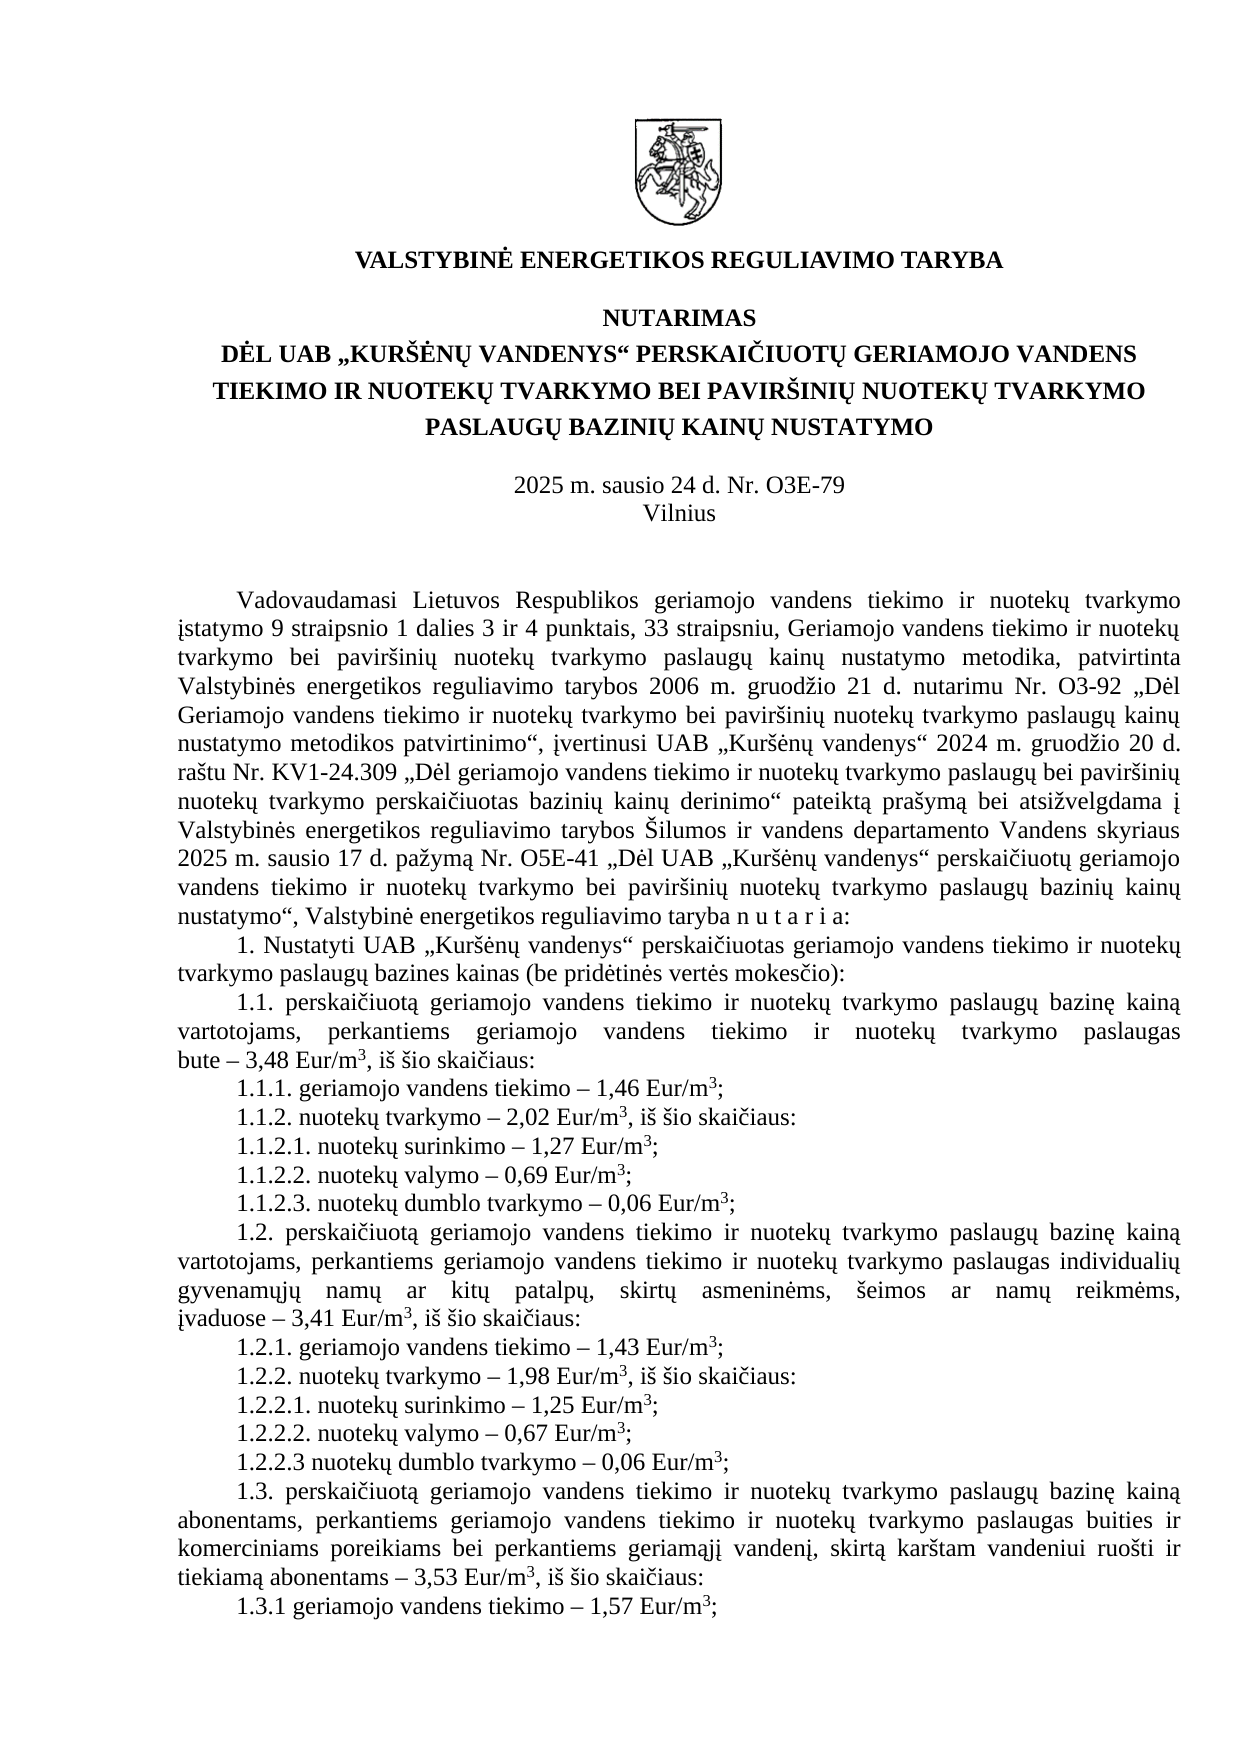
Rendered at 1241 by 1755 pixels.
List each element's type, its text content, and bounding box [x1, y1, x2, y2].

text 1. Nustatyti UAB „Kuršėnų vandenys“ perskaičiuotas geriamojo vandens tiekimo ir nuotekų tvarkymo paslaugų bazines kainas (be pridėtinės vertės mokesčio): [177, 930, 1181, 987]
text 1.1.2.1. nuotekų surinkimo – 1,27 Eur/m3; [177, 1131, 1181, 1160]
text 1.2.2.1. nuotekų surinkimo – 1,25 Eur/m3; [177, 1390, 1181, 1418]
text 1.1.2.3. nuotekų dumblo tvarkymo – 0,06 Eur/m3; [177, 1188, 1181, 1217]
text 1.1.2.2. nuotekų valymo – 0,69 Eur/m3; [177, 1160, 1181, 1188]
text DĖL uab „Kuršėnų vandenys“ perskaičiuotų Geriamojo vandens tiekimo ir nuotekų tvarkymo bei paviršinių nuotekų tvarkymo paslaugų bazinių kainų nustatymo [177, 332, 1181, 441]
text VALSTYBINĖ ENERGETIKOS reguliavimo taryba [177, 245, 1181, 274]
text 1.2.2.2. nuotekų valymo – 0,67 Eur/m3; [177, 1418, 1181, 1447]
text 1.1.2. nuotekų tvarkymo – 2,02 Eur/m3, iš šio skaičiaus: [177, 1102, 1181, 1131]
text 1.2.1. geriamojo vandens tiekimo – 1,43 Eur/m3; [177, 1332, 1181, 1361]
text 2025 m. sausio 24 d. Nr. O3E-79 [177, 470, 1181, 498]
text 1.2. perskaičiuotą geriamojo vandens tiekimo ir nuotekų tvarkymo paslaugų bazinę kainą vartotojams, perkantiems geriamojo vandens tiekimo ir nuotekų tvarkymo paslaugas individualių gyvenamųjų namų ar kitų patalpų, skirtų asmeninėms, šeimos ar namų reikmėms, įvaduose – 3,41 Eur/m3, iš šio skaičiaus: [177, 1217, 1181, 1332]
text Vilnius [177, 498, 1181, 527]
text 1.3. perskaičiuotą geriamojo vandens tiekimo ir nuotekų tvarkymo paslaugų bazinę kainą abonentams, perkantiems geriamojo vandens tiekimo ir nuotekų tvarkymo paslaugas buities ir komerciniams poreikiams bei perkantiems geriamąjį vandenį, skirtą karštam vandeniui ruošti ir tiekiamą abonentams – 3,53 Eur/m3, iš šio skaičiaus: [177, 1476, 1181, 1591]
text 1.1.1. geriamojo vandens tiekimo – 1,46 Eur/m3; [177, 1073, 1181, 1102]
text 1.3.1 geriamojo vandens tiekimo – 1,57 Eur/m3; [177, 1591, 1181, 1620]
text Nutarimas [177, 303, 1181, 332]
text Vadovaudamasi Lietuvos Respublikos geriamojo vandens tiekimo ir nuotekų tvarkymo įstatymo 9 straipsnio 1 dalies 3 ir 4 punktais, 33 straipsniu, Geriamojo vandens tiekimo ir nuotekų tvarkymo bei paviršinių nuotekų tvarkymo paslaugų kainų nustatymo metodika, patvirtinta Valstybinės energetikos reguliavimo tarybos 2006 m. gruodžio 21 d. nutarimu Nr. O3-92 „Dėl Geriamojo vandens tiekimo ir nuotekų tvarkymo bei paviršinių nuotekų tvarkymo paslaugų kainų nustatymo metodikos patvirtinimo“, įvertinusi UAB „Kuršėnų vandenys“ 2024 m. gruodžio 20 d. raštu Nr. KV1-24.309 „Dėl geriamojo vandens tiekimo ir nuotekų tvarkymo paslaugų bei paviršinių nuotekų tvarkymo perskaičiuotas bazinių kainų derinimo“ pateiktą prašymą bei atsižvelgdama į Valstybinės energetikos reguliavimo tarybos Šilumos ir vandens departamento Vandens skyriaus 2025 m. sausio 17 d. pažymą Nr. O5E-41 „Dėl UAB „Kuršėnų vandenys“ perskaičiuotų geriamojo vandens tiekimo ir nuotekų tvarkymo bei paviršinių nuotekų tvarkymo paslaugų bazinių kainų nustatymo“, Valstybinė energetikos reguliavimo taryba n u t a r i a: [177, 585, 1181, 930]
text 1.1. perskaičiuotą geriamojo vandens tiekimo ir nuotekų tvarkymo paslaugų bazinę kainą vartotojams, perkantiems geriamojo vandens tiekimo ir nuotekų tvarkymo paslaugas bute – 3,48 Eur/m3, iš šio skaičiaus: [177, 987, 1181, 1073]
text 1.2.2. nuotekų tvarkymo – 1,98 Eur/m3, iš šio skaičiaus: [177, 1361, 1181, 1390]
text 1.2.2.3 nuotekų dumblo tvarkymo – 0,06 Eur/m3; [177, 1447, 1181, 1476]
